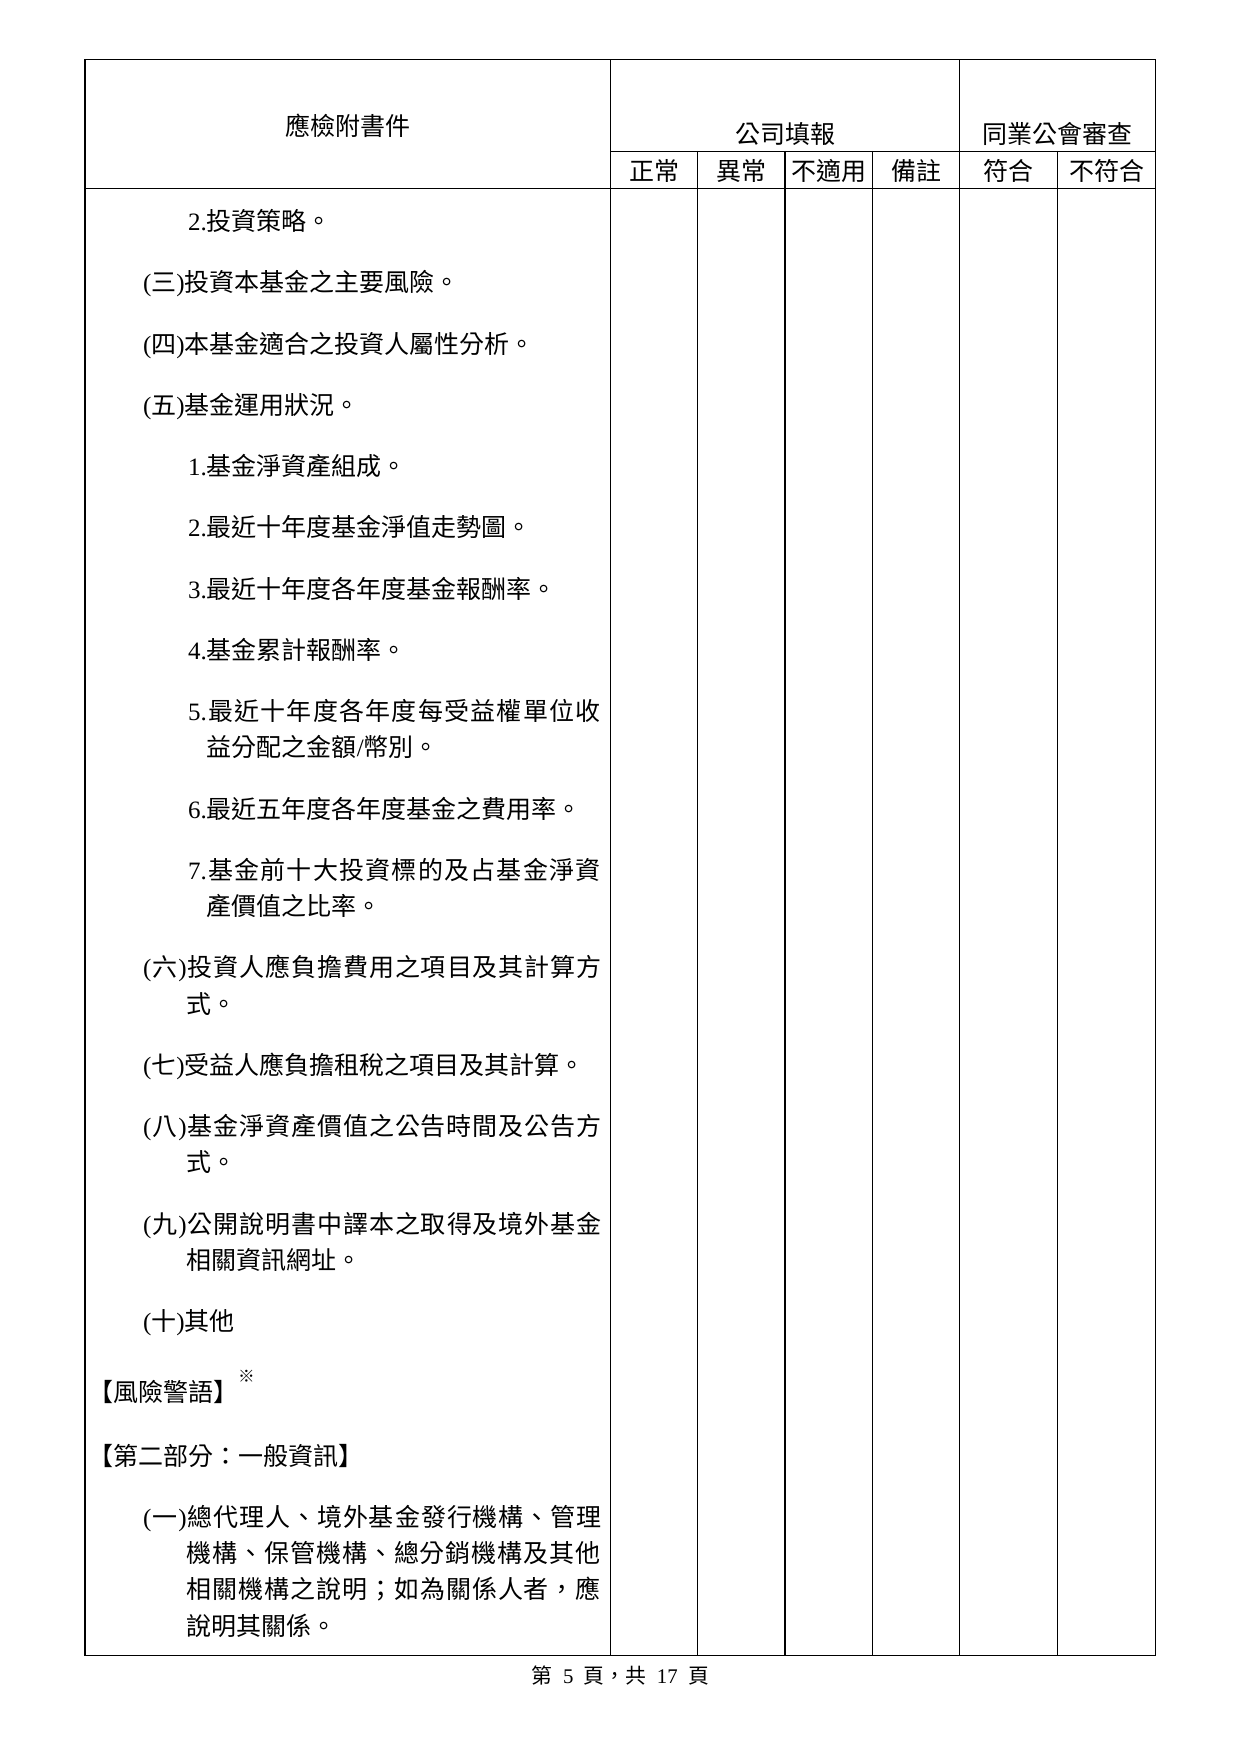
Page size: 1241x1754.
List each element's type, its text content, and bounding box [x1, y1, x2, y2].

table_cell 異常 [698, 152, 784, 188]
table_cell 一、境外基金基本資料表（內容及格式如附件一）。 二、符合境外基金管理辦法第九條擔任境外基金總代理人之資格條件證明文件： (一)證券投資信託事業、證券投資顧問事業或證券經紀商之實收資本額、信託業兼營證券投資信託事業或證券投資顧問事業或銀行兼營證券經紀商之指撥營運資金，或外國證券商專撥國內分支機構營業所用資金，應達新臺幣七千萬元以上。 (二)最近期經會計師查核簽證之財務報告每股淨值不低於面額。總代理人會計年度終了至查核簽證報表公告前提出申請（報）時，若未檢附前一年度經會計師查核簽證之年度財務報表者，應出具聲明「該公司前一年度經會計師查核簽證年度財務報告之每股淨值將不低於面額」之聲明書。 (三)中華民國證券投資信託暨顧問商業同業公會（以下簡稱同業公會）出具具有即時取得境外基金機構投資及相關交易資訊之必要資訊傳輸設備之審查意見。 (四)聲明最近半年未曾受證券投資信託及顧問法第一百零三條第一款、證券交易法第六十六條第一款、期貨交易法第一百條第一項第一款、信託業法第四十四條或銀行法第六十一條之一第一項所定糾正、限期改善三次以上之處分、最近二年未曾受證券投資信託及顧問法第一百零三條第二款至第五款、證券交易法第六十六條第二款至第四款、期貨交易法第一百條第一項第二款至第四款、信託業法第四十四條第一款至第三款或銀行法第六十一條之一第一項第一款至第四款之處分【但經金融監督管理委員會（以下簡稱金管會）命令解除職員之職務者不在此限】。 (五)辦理募集及銷售之業務人員及內部稽核人員，其資格條件及人數須符合境外基金管理辦法第十六條規定： 1.同業公會出具業務人員及內部稽核人員資格審查合格之人員名冊及其資格證明文件。 2.檢附「總代理人人員配置調查表」。 3.產品分析人員及通路服務人員配置應符合配置規定。 (六)首次擔任總代理人應提供內部控制制度及內部控制制度審查表。 三、境外基金機構與總代理人簽訂之總代理契約，應載明同業公會所定應行記載事項。 四、境外基金機構與總代理人簽訂之人員培訓計畫，應符合同業公會所定計畫要點之規定，並檢具未來一年之培訓計畫，及最近一年內總代理人與境外基金機構簽訂之人員培訓計畫執行狀況說明文件（如課程清單、簽到表、受訓人數及時數統計等資料）。 五、總代理人依規定提存營業保證金之證明文件： (一)依境外基金管理辦法第十條第一項規定提存足額之營業保證金，且提存於同一金融機構。 1.擔任 家境外基金管理機構所管理基金之總代理人。 2.提存營業保證金金額（所代理之境外基金管理機構屬同一集團者，得按單一集團計算應提存之金額，並應加附集團組織圖）： 新臺幣 元。 3.提存金融機構名稱： 。 (二)提存金融機構符合境外基金管理辦法第十條第一項規定之資格條件。 (三)與提存金融機構簽訂之營業保證金保管契約內容，應載明同業公會所定要點之應記載事項。 六、出具銷售機構符合境外基金管理辦法第十九條所定資格條件之聲明書及銷售機構明細表。 七、總代理人依境外基金管理辦法第三十三條第一項第三款及第二項規定辦理款項收付者，出具其與證券集中保管事業簽訂之契約。 八、出具與銷售機構簽訂之銷售契約，其應載明同業公會所定應行記載事項。 九、境外基金註冊地准予募集之證明文件。（以主管機關核發或出具之核准函文、經主管機關核准之公開說明書或相當文件認定） 十、境外基金最近年度經會計師查核簽證之財務報告與其中文簡譯本： (一)會計師出具之查核意見為無保留意見。 (二)會計師出具無保留意見以外之查核意見者，其原因： 。 十一、檢具境外基金於申請（報）日前一季季底之投資組合： (一)內容須包括投資標的及其比率、基金主要投資國家別及投資資產類別，暨其相關投資金額占基金淨資產價值之比重；固定收益或債券型基金應再檢附過去一年每月底投資組合投資於高收益債券之比重。 (二)投資組合應符合下列規定： 1.未投資於黃金、商品現貨及不動產。 2.投資於有價證券部分，如非投資單一國家者，該投資組合應包含各個國家之投資明細。 3.投資於境外基金管理辦法第二十三條第一項第三款所列之有價證券未超過金管會規定比率之證明文件。 4.投資於中華民國證券市場未逾金管會規定之比率。 (三)境外基金機構符合金管會鼓勵境外基金深耕計畫所訂條件獲金管會認可，並選擇「符合境外基金管理辦法之範圍內，允許引進新類型的境外基金」之優惠措施者，應具體說明該基金之投資標的或比率與現行投資規範不符之處。 十二、投資人須知載明下列事項： 【第一部分：基金專屬資訊】 (一)基本資料。 (二)基金投資標的與策略（簡介）。 1.投資標的。 2.投資策略。 (三)投資本基金之主要風險。 (四)本基金適合之投資人屬性分析。 (五)基金運用狀況。 1.基金淨資產組成。 2.最近十年度基金淨值走勢圖。 3.最近十年度各年度基金報酬率。 4.基金累計報酬率。 5.最近十年度各年度每受益權單位收益分配之金額/幣別。 6.最近五年度各年度基金之費用率。 7.基金前十大投資標的及占基金淨資產價值之比率。 (六)投資人應負擔費用之項目及其計算方式。 (七)受益人應負擔租稅之項目及其計算。 (八)基金淨資產價值之公告時間及公告方式。 (九)公開說明書中譯本之取得及境外基金相關資訊網址。 (十)其他 【風險警語】※ 【第二部分：一般資訊】 (一)總代理人、境外基金發行機構、管理機構、保管機構、總分銷機構及其他相關機構之說明；如為關係人者，應說明其關係。 (二)申購、買回及轉換境外基金之方式： 1.最低申購金額。 2.價金給付方式。 3.每營業日受理申請截止時間，及對逾時申請文件之認定及處理方式。 4.投資人申購匯款及支付買回款項應以客戶本人名義為之。 5.申購、買回及轉換之作業流程。 (三)境外基金之募集及銷售不成立時之退款方式。 (四)總代理人與境外基金機構之權利、義務及責任。 (五)總代理人應提供之資訊服務事項。 (六)境外基金機構、總代理人及銷售機構與投資人爭議之處理方式。 (七)協助投資人權益之保護方式。 (八)交付表彰投資人權益之憑證種類。 (九)為環境、社會與治理(ESG)相關主題基金應載明下列事項： 1.投資目標與衡量標準。 2.投資策略與方法。 3.投資比例配置。 4.參考績效指標。 5.排除政策。 6.風險警語。 7.盡職治理參與。 8.查詢基金定期評估資訊之網址，以及公司揭露盡職治理報告書相關資料之網址。 (十)投資人須知載明事項是否符合同業公會投資人須知範本及投資人須知製作格式說明。 (十一)其他經主管機關規定之事項。 ※採公平價格及反稀釋機制之基金，應於第十項投資人須知第一部份「風險警語」揭露該等機制所載內容之頁次。且若於大額申贖時採調整淨值並適用所有當日申購之投資人者，應於投資人須知加強說明該機制之適用對象及其影響，如「本基金採反稀釋機制（擺動定價機制）調整基金淨值，該淨值適用於所有當日申購之投資者，不論投資人申贖金額多寡，均會以調整後淨值計算」。 十三、公開說明書併同其中譯本： (一)已明定境外基金從事衍生性商品交易，持有未沖銷多頭部位價值之總金額，不得超過該境外基金淨資產價值之百分之四十；持有未沖銷空頭部位價值之總金額不得超過該境外基金所持有之相對應有價證券總市值。（境外基金經金管會專案核准或基金註冊地經我國承認並公告者，免受此項限制） (二)未明定上開境外基金從事衍生性商品交易之投資限制者，說明為符合有關衍生性商品交易限制之規定，所建置之內部控管機制。（境外基金經金管會專案核准或基金註冊地經我國承認並公告者不適用） (三)境外基金基本資料表、投資人須知、律師出具基金註冊地及基金管理機構註冊地對投資人權益之保護不低於我國之意見書等書件，其所載內容與公開說明書之規定具一致性。 (四)中譯本不得納入國內未經核准或核備之基金。 十四、境外基金非以新臺幣或人民幣計價。 十五、境外基金成立滿一年以上。（境外基金經金管會專案核准或基金註冊地經我國承認並公告者，免受此項限制，其申請（報）程序準用證券投資信託事業募集證券投資信託基金處理準則之規定） 十六、境外基金管理機構符合境外基金管理辦法第二十四條規定之證明文件： (一)境外基金管理機構（得含其控制或從屬機構）所管理以公開募集方式集資投資於證券之基金總資產淨值超過二十億美元或等值之外幣者。所稱總資產淨值之計算不包括退休基金及個人或機構投資人全權委託帳戶（以會計師出具之證明認定）： 1.上開證明應詳列基金名稱、成立日期及規模，並總計各基金規模（基本計價幣別不同時，應換算為相同幣別後加總）。 2.管理基金總資產淨值之證明文件如包含其控制或從屬機構所管理之基金資產者，應分別說明該境外基金管理機構與其控制或從屬機構個別管理之總資產淨值，並加附集團組織圖及持有股權明細狀況。 (二)最近二年未受當地主管機關處分並有紀錄在案（由當地主管機關或自律團體或境外基金管理機構有權聲明之董事，出具證明或聲明）。 (三)成立滿二年以上（以主管機關核發或出具之登記證明或相當文件認定）。 (四)對增進我國資產管理業務有符合金管會規定之具體貢獻證明文件。 十七、境外基金機構出具將依金管會之要求，提供該境外基金機構有關境外基金申購、買回或轉換等之相關簿冊及涉及投資人權益之相關資料予金管會查閱之聲明文件。 十八、境外基金管理機構出具符合境外基金管理辦法第二十三條第一項第一款至第五款規定，且嗣後該境外基金若未符合規定，應即向金管會申請終止辦理該境外基金之募集銷售之聲明書。（境外基金經金管會專案核准或基金註冊地經我國承認並公告者，免受第一款限制） 十九、境外基金管理機構最近期經會計師查核簽證之財務報告。 (一)會計師出具之查核意見為無保留意見。 (二)會計師出具無保留意見以外之查核意見者，其原因： 。 二十、境外基金之保管機構信用評等等級符合境外基金管理辦法第二十五條規定之證明文件。（係指保管機構、主要次保管機構之信用評等資料，或其他相當之證明文件） 二十一、律師出具基金註冊地對投資人權益之保護不低於我國之意見書。（基金註冊地為我國承認且公告者免附） 二十二、律師出具基金管理機構註冊地對投資人權益之保護不低於我國之意見書。（基金管理機構所在地為我國承認且公告者免附） 二十三、同業公會同意入會之證明文件，但已加入同業公會者，免附。 二十四、提供最近半年期間每月基金規模資料。 二十五、自行評估說明基金及其投資標的市場（包括投資地區）有無流動性疑慮，倘發生流動性問題之相關因應措施為何。 二十六、提供金管會或同業公會最近半年調查之特定金融商品相關投資情形，包括投資金額、投資比率及預估損失。 二十七、檢具申請（報）總代理基金之全球銷售計畫，並說明除註冊地外目前已於哪些國家進行銷售，同時列出該等國家之銷售比重。 二十八、說明境外基金管理機構如何控管臺灣投資人投資比重，以符合我國法令規定上限。 二十九、洗錢防制規範。例如：總代理人應說明境外基金註冊地或境外基金管理機構註冊地對我國投資人要求之洗錢防制相關措施及文件，包括其為執行洗錢防制程序而對我國投資人進行客戶審查（Customer Due Diligence）之實際作法，或對我國執行Risk-based approach之實際作法，及是否對我國業者要求額外客戶資料。 三十、總代理人自行檢查表（內容及格式如附件三）。 (一)依境外基金管理辦法規定應申請（報）及/或公告事項之辦理情形，內容完整無誤。 (二)有異常情事時，應同時說明具體改善措施。 三十一、總代理人自行檢查表之內容正確無誤及完整之聲明書（內容及格式如附件四）。 三十二、基金如採公平價格調整機制或反稀釋機制之相關說明資料，包含適用時機、啟動理由、對投資人影響、最近一次採用該等機制之情形，基金管理機構如何確保該等機制之合理性及公平性等。 三十三、說明暫停銷售機構或投資人帳戶交易事項。 (一)境外基金管理機構於執行洗錢防制作業時，發生暫停銷售機構或投資人帳戶交易之情形（包括執行依據及實務作法）。 (二)除執行洗錢防制作業外，發生其他暫停銷售機構或投資人帳戶交易之情形（包括執行依據及實務作法）。 (三)銷售機構或投資人帳戶被境外基金機構暫停交易後，如何保障我國投資人權益，請說明具體措施為何。 三十四、申請基金上架前KYP及風險等級報酬評估審查作業之執行情形。 三十五、基金擬在臺銷售級別之成立日期、目前規模及主要銷售地區，並與其他級別就相關事項(如費率、配息、前收型或後收型手續費等)差異比較，以及是否對我國投資人有不公平之情事。 三十六、說明基金如經金管會核准或申報生效在國內募集及銷售，未來一年是否有在國內新增銷售級別之規劃，如有，請說明包括但不限於下列事項： (一)具體說明於金管會核准或申報生效後，未來一年於我國新增銷售級別之理由。 (二)擬新增之銷售級別於其他國家之銷售情形，是否僅於我國銷售，且該等級別相關費用、交易條件及權利義務是否與國外投資人相同。如有差異，請說明其合理性。 三十七、申請（報）環境、社會及治理（ESG）相關主題基金（下稱ESG基金），應載明下列事項： (一)投資目標與衡量標準： 1.是否參考國際組織發布準則或國內外公認ESG分類或揭露標準設定永續投資目標（如參考國內外公認ESG分類或揭露標準，包括但不限聯合國發布的國際準則、歐盟永續分類標準、GRI及SASB 等國際組織所擬定永續揭露標準）？ 2.基金名稱是否能正確反映永續投資目標，是否具體說明基金名稱與永續投資目標之關聯性？ 3.是否參考國內外公認ESG分類或揭露標準，訂定具體關鍵績效指標衡量被投資公司對環境、社會及治理等面向的表現？ (二)投資策略與方法： 1.基金為達成永續投資目標所採用投資策略為何？（如正面/同業較佳篩選、ESG整合投資分析、永續主題式投資、影響力投資等）？ 2.是否明確說明ESG相關因素之考慮過程（如：過濾因子、指標、評等、第三方認證或標章等）以及衡量這些因素之評估衡量方法（包括環境、社會及治理三個面向分別考慮之評估項目、各項目評分標準、評估項目權重計算方式、分析數據之資料來源）？ 3.是否說明將ESG因素納入投資流程之具體做法？（採用內部或外部ESG分析評估系統？採用的分析評估方法如何衡量被投資公司ESG表現？如何確保在基金投資管理流程中考量被投資公司ESG表現與相關風險？） (三)投資比例配置： 1.基金配置符合ESG投資重點之資產最低投資比率是否已達70%以上？ 2.公司提供基金投資組合，其ESG表現評等分布結果是否合理？ 3.基金投資於高排碳、高汙染、高耗水產業（如水泥、塑膠、鋼鐵、煤礦及石化燃料產業）之比重是否過高？ (四)參考績效指標： 1.如有設定ESG參考績效指標，是否說明所採指標之重要資訊與特性？ 2.參考績效指標如非屬ESG 或永續概念指數，是否說明該指標如何與基金ESG投資重點保持一致？ (五)排除政策：說明基金投資是否訂有排除政策或排除的類型（如避免投資軍火武器、酒類、賭博、色情及煙草行業、違反聯合國全球盟約等標的，或禁止投資主要營業收入來自動力煤開採或電力生產主要來自煤炭的公司）。 (六)風險警語：是否考量ESG基金特色訂定相關風險警語（如方法及資料之限制、缺乏標準之分類法、投資選擇之主觀判斷、對第三方資料來源之依賴、對特定ESG投資重點之集中度風險等）。 (七)盡職治理參與： 1.是否揭露公司盡職治理報告查詢方法與途徑？ 2.針對基金所適用盡職治理政策及執行方式，包括如何評估是否需要與被投資公司議合，以及透過何種形式與公司進行ESG議題溝通，如被投資公司未對ESG議題作出積極回應，公司採取何種因應措施。 3.針對基金參與股東會與投票情形，包括基本投票方針，出席股東會與投票紀錄等定期資訊揭露方式。 (八)定期揭露：公司年度結束後2個月，每年是否在公司網站上向投資者揭露以下定期評估的資訊? 1.基金資產組成符合所定ESG投資策略與篩選標準之實際投資比重。 2.如有設定績效參考指標，應比較基金採用ESG篩選標準與績效指標（Benchmark）對成分證券篩選標準兩者間的差異。 3.基金為達到永續投資重點和目標，而採取盡職治理行動（例如，與被投資公司經營階層互動、參與股東會及行使投票權紀錄等）。 三十八、移轉計畫及致投資人通知書，並應載明總代理移轉生效日前，原總代理人仍負有向金管會申報及公告之責任，並繼續負責處理國內投資人之交易相關事宜，投資人之權益，不因總代理移轉而受任何影響。(移轉總代理人案件適用)。 三十九、公司送件前應由相關人員確實檢視申請（報）書件內容之正確性、合理性及適法性，及本基金評估風險控管機制有效性之說明資料： (一)基金商品設計及內部審查程序（包括流程、相關負責部門及決行層級等）。 (二)基金商品評估項目及評估結果（評估項目包括但不限於商品之妥適性及合法性、費率合理性、適合之投資人屬性、投資風險及風險控管機制有效性、申請（報）書件內容之正確性/合理性/適法性）。 四十、其他主管機關規定之文件。 [86, 189, 610, 1655]
table_cell [786, 189, 872, 1655]
table_cell [611, 189, 697, 1655]
table_cell 不適用 [786, 152, 872, 188]
table_cell [873, 189, 959, 1655]
table_header 公司填報 [611, 60, 959, 151]
table_cell 備註 [873, 152, 959, 188]
table_header 應檢附書件 [86, 60, 610, 188]
table_cell [698, 189, 784, 1655]
table_cell 正常 [611, 152, 697, 188]
table_header 同業公會審查 [960, 60, 1155, 151]
table_cell [1058, 189, 1155, 1655]
table_cell [960, 189, 1057, 1655]
table_cell 符合 [960, 152, 1057, 188]
table_cell 不符合 [1058, 152, 1155, 188]
